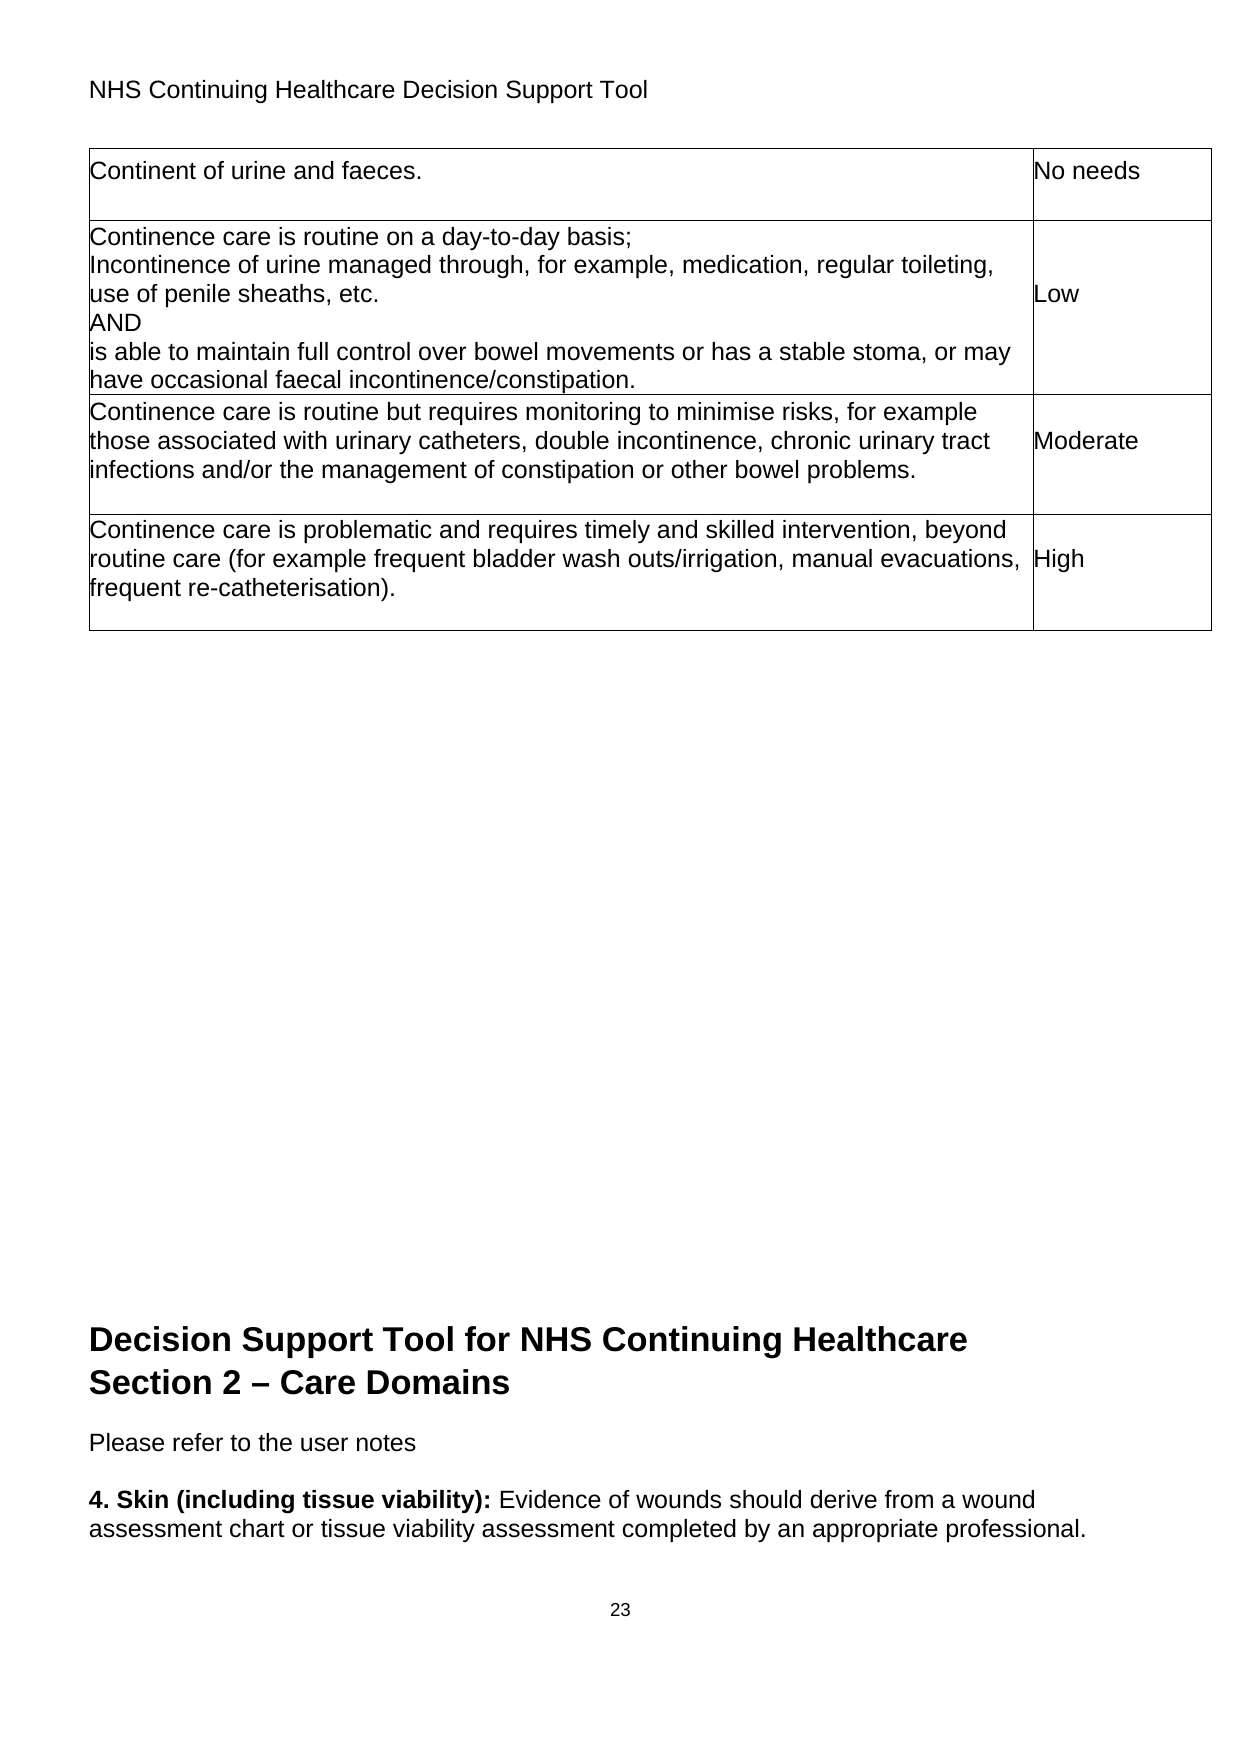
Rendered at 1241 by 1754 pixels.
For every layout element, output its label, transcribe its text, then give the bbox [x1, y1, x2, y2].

subtitle Decision Support Tool for NHS Continuing Healthcare Section 2 – Care Domains [89, 1318, 1152, 1403]
table_cell High [1034, 515, 1211, 630]
table_cell Continent of urine and faeces. [90, 149, 1033, 220]
table_cell Moderate [1034, 395, 1211, 514]
table_cell No needs [1034, 149, 1211, 220]
table_cell Continence care is problematic and requires timely and skilled intervention, beyond routine care (for example frequent bladder wash outs/irrigation, manual evacuations, frequent re-catheterisation). [90, 515, 1033, 630]
text 4. Skin (including tissue viability): Evidence of wounds should derive from a wound assessment chart or tissue viability assessment completed by an appropriate professional. [89, 1486, 1152, 1543]
text Please refer to the user notes [89, 1428, 1152, 1457]
table_cell Continence care is routine on a day-to-day basis; Incontinence of urine managed through, for example, medication, regular toileting, use of penile sheaths, etc. AND is able to maintain full control over bowel movements or has a stable stoma, or may have occasional faecal incontinence/constipation. [90, 221, 1033, 394]
table_cell Continence care is routine but requires monitoring to minimise risks, for example those associated with urinary catheters, double incontinence, chronic urinary tract infections and/or the management of constipation or other bowel problems. [90, 395, 1033, 514]
table_cell Low [1034, 221, 1211, 394]
